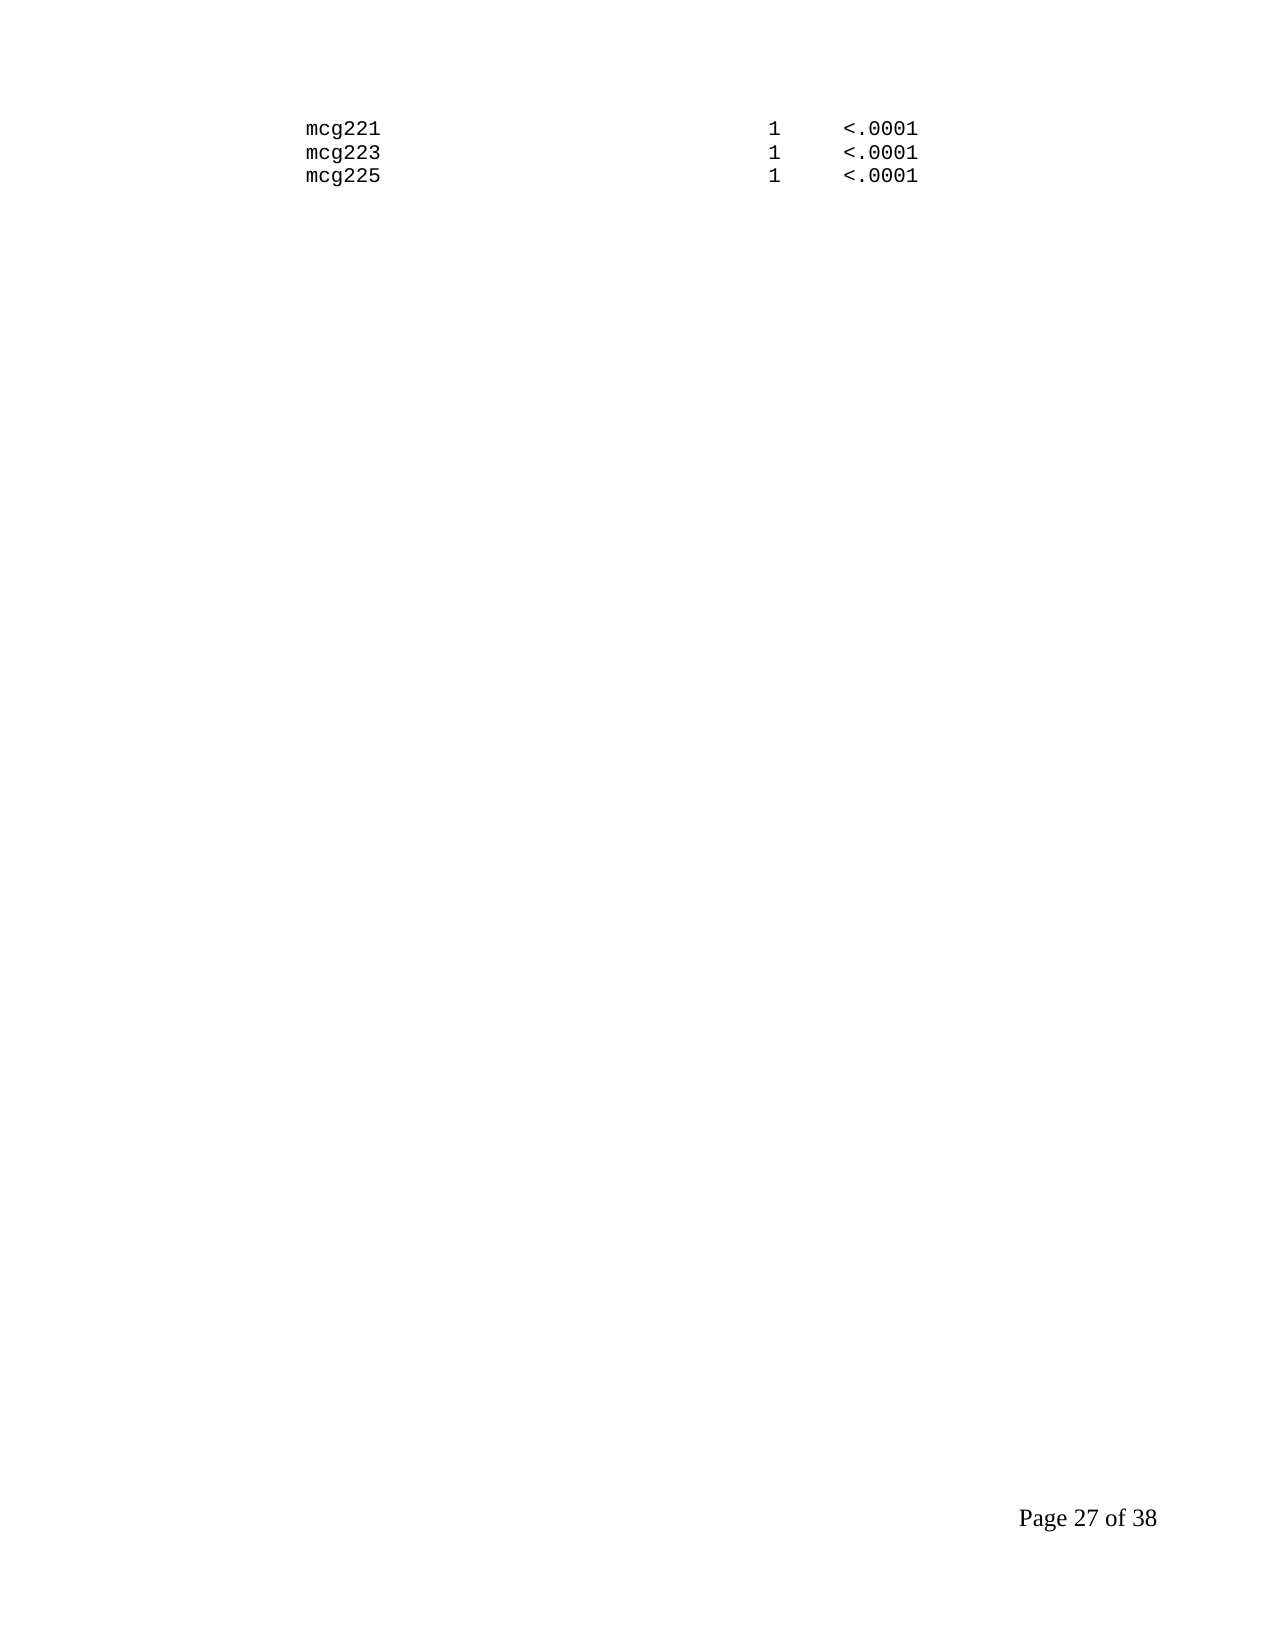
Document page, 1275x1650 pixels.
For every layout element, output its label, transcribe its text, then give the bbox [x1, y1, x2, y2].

text mcg221 1 <.0001 [118, 118, 1160, 142]
text mcg225 1 <.0001 [118, 165, 1160, 189]
text mcg223 1 <.0001 [118, 142, 1160, 165]
